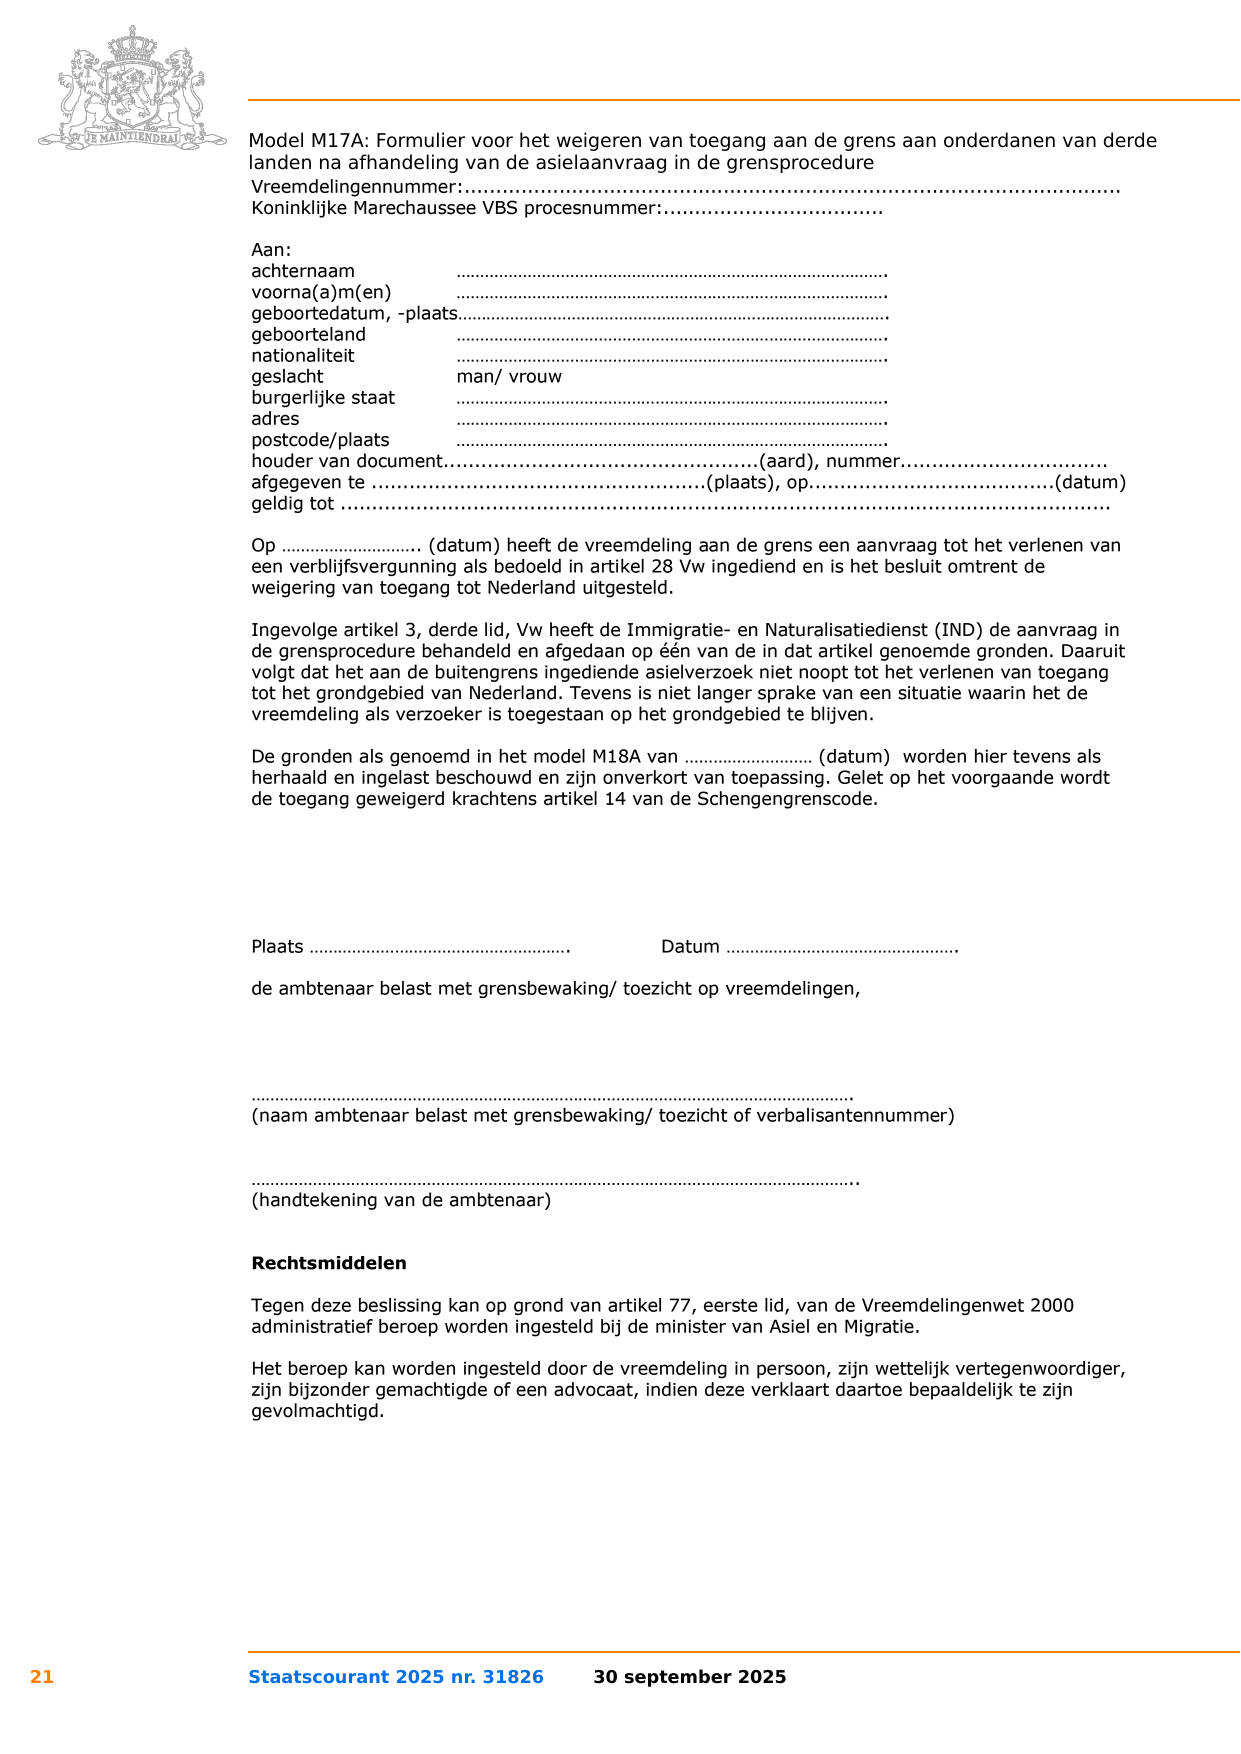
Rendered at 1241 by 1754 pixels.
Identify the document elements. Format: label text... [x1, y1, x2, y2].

picture [248, 173, 1134, 1426]
picture [38, 25, 227, 150]
text Model M17A: Formulier voor het weigeren van toegang aan de grens aan onderdanen van derde landen na afhandeling van de asielaanvraag in de grensprocedure [248, 130, 1163, 1426]
